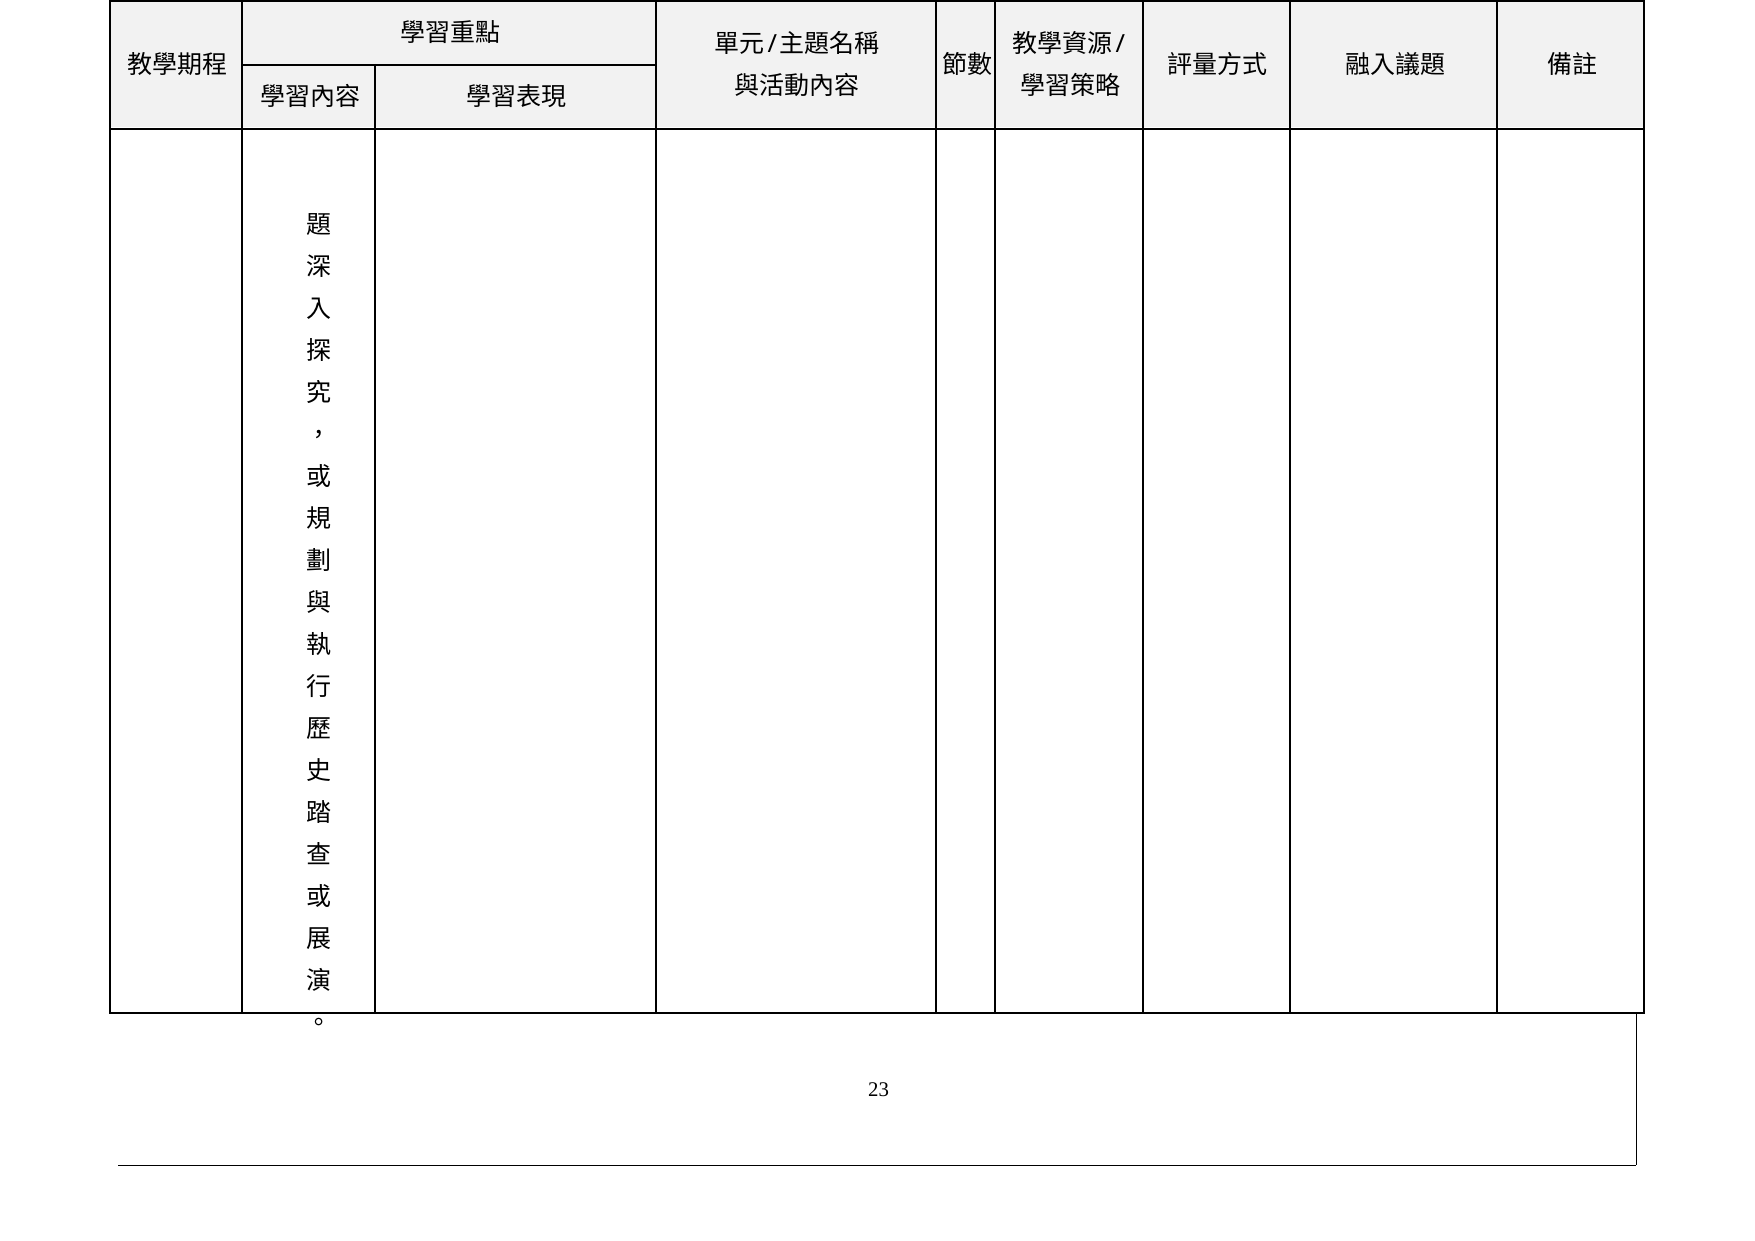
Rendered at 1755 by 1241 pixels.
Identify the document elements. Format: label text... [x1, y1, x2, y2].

table_header 評量方式 [1144, 2, 1289, 127]
table_cell [376, 130, 655, 1012]
table_header 教學期程 [111, 2, 241, 127]
table_cell 歷R-Ⅳ-1從主題 Q 挑選適當課題深入探究，或規劃與執行歷史踏查或展演。 [243, 130, 374, 1012]
table_cell [1291, 130, 1496, 1012]
table_cell 學習內容 [243, 66, 374, 127]
table_cell 學習表現 [376, 66, 655, 127]
table_cell [996, 130, 1142, 1012]
table_header 節數 [937, 2, 994, 127]
table_header 融入議題 [1291, 2, 1496, 127]
table_header 備註 [1498, 2, 1643, 127]
table_cell [1498, 130, 1643, 1012]
table_cell [657, 130, 935, 1012]
table_header 單元/主題名稱 與活動內容 [657, 2, 935, 127]
table_header 教學資源/ 學習策略 [996, 2, 1142, 127]
table_cell [1144, 130, 1289, 1012]
table_cell [111, 130, 241, 1012]
table_header 學習重點 [243, 2, 655, 64]
table_cell [937, 130, 994, 1012]
